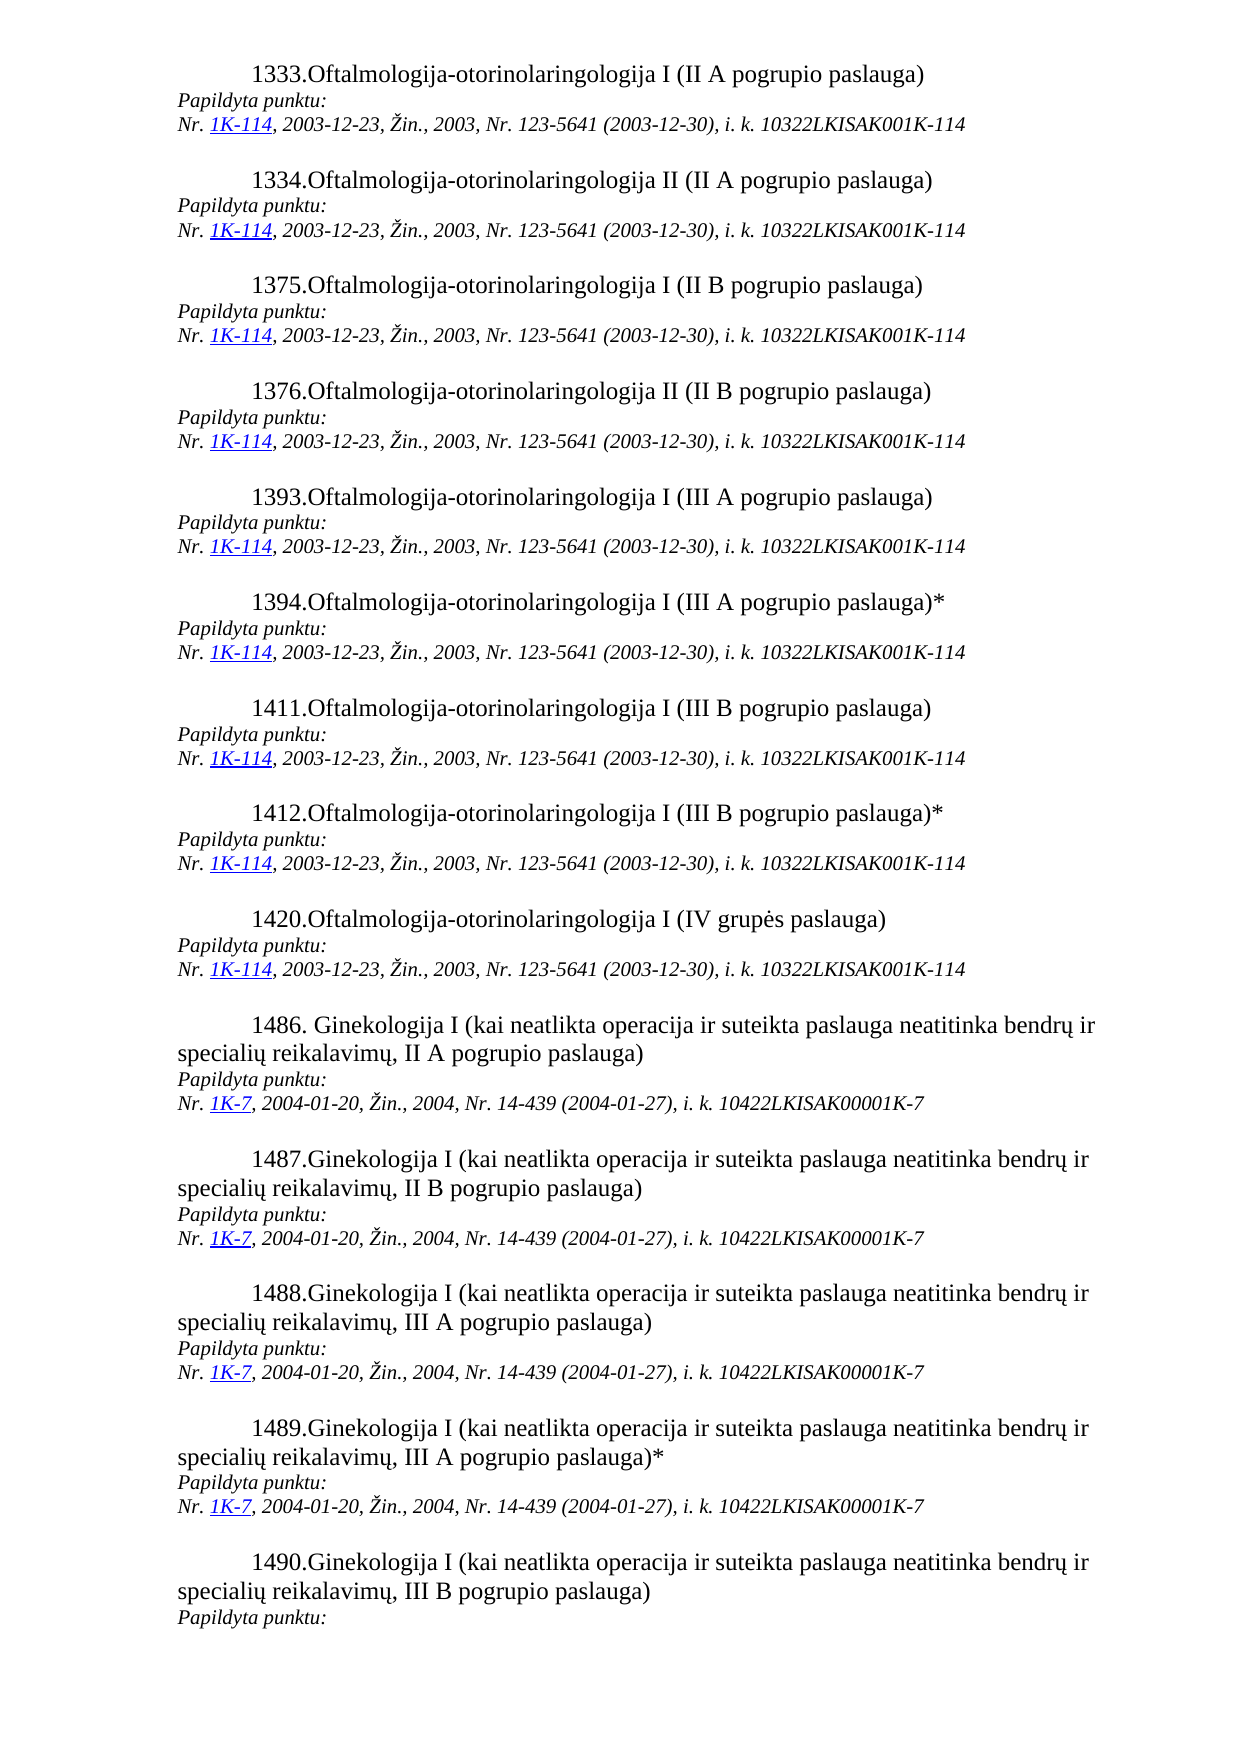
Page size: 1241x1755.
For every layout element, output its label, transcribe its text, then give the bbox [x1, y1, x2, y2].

text 1490.Ginekologija I (kai neatlikta operacija ir suteikta paslauga neatitinka bendrų ir specialių reikalavimų, III B pogrupio paslauga) [177, 1547, 1181, 1605]
text Nr. 1K-7, 2004-01-20, Žin., 2004, Nr. 14-439 (2004-01-27), i. k. 10422LKISAK00001K-7 [177, 1091, 1181, 1115]
text 1487.Ginekologija I (kai neatlikta operacija ir suteikta paslauga neatitinka bendrų ir specialių reikalavimų, II B pogrupio paslauga) [177, 1144, 1181, 1202]
text Papildyta punktu: [177, 299, 1181, 323]
text Papildyta punktu: [177, 1336, 1181, 1360]
text 1393.Oftalmologija-otorinolaringologija I (III A pogrupio paslauga) [177, 482, 1181, 510]
text 1376.Oftalmologija-otorinolaringologija II (II B pogrupio paslauga) [177, 376, 1181, 405]
text Nr. 1K-114, 2003-12-23, Žin., 2003, Nr. 123-5641 (2003-12-30), i. k. 10322LKISAK001K-114 [177, 429, 1181, 453]
text Papildyta punktu: [177, 1067, 1181, 1091]
text 1334.Oftalmologija-otorinolaringologija II (II A pogrupio paslauga) [177, 165, 1181, 193]
text Nr. 1K-7, 2004-01-20, Žin., 2004, Nr. 14-439 (2004-01-27), i. k. 10422LKISAK00001K-7 [177, 1494, 1181, 1518]
text Nr. 1K-114, 2003-12-23, Žin., 2003, Nr. 123-5641 (2003-12-30), i. k. 10322LKISAK001K-114 [177, 323, 1181, 347]
text Nr. 1K-114, 2003-12-23, Žin., 2003, Nr. 123-5641 (2003-12-30), i. k. 10322LKISAK001K-114 [177, 217, 1181, 242]
text Nr. 1K-114, 2003-12-23, Žin., 2003, Nr. 123-5641 (2003-12-30), i. k. 10322LKISAK001K-114 [177, 534, 1181, 558]
text Papildyta punktu: [177, 827, 1181, 851]
text Papildyta punktu: [177, 933, 1181, 957]
text Papildyta punktu: [177, 722, 1181, 746]
text Papildyta punktu: [177, 193, 1181, 217]
text 1394.Oftalmologija-otorinolaringologija I (III A pogrupio paslauga)* [177, 587, 1181, 616]
text Papildyta punktu: [177, 1202, 1181, 1226]
text Papildyta punktu: [177, 1605, 1181, 1629]
text Nr. 1K-114, 2003-12-23, Žin., 2003, Nr. 123-5641 (2003-12-30), i. k. 10322LKISAK001K-114 [177, 112, 1181, 136]
text 1489.Ginekologija I (kai neatlikta operacija ir suteikta paslauga neatitinka bendrų ir specialių reikalavimų, III A pogrupio paslauga)* [177, 1413, 1181, 1470]
text Papildyta punktu: [177, 510, 1181, 534]
text Nr. 1K-114, 2003-12-23, Žin., 2003, Nr. 123-5641 (2003-12-30), i. k. 10322LKISAK001K-114 [177, 851, 1181, 875]
text Nr. 1K-114, 2003-12-23, Žin., 2003, Nr. 123-5641 (2003-12-30), i. k. 10322LKISAK001K-114 [177, 746, 1181, 770]
text 1420.Oftalmologija-otorinolaringologija I (IV grupės paslauga) [177, 904, 1181, 933]
text Papildyta punktu: [177, 1470, 1181, 1494]
text 1333.Oftalmologija-otorinolaringologija I (II A pogrupio paslauga) [177, 59, 1181, 88]
text Nr. 1K-114, 2003-12-23, Žin., 2003, Nr. 123-5641 (2003-12-30), i. k. 10322LKISAK001K-114 [177, 957, 1181, 981]
text Papildyta punktu: [177, 88, 1181, 112]
text Papildyta punktu: [177, 405, 1181, 429]
text Nr. 1K-7, 2004-01-20, Žin., 2004, Nr. 14-439 (2004-01-27), i. k. 10422LKISAK00001K-7 [177, 1226, 1181, 1250]
text 1375.Oftalmologija-otorinolaringologija I (II B pogrupio paslauga) [177, 270, 1181, 299]
text 1412.Oftalmologija-otorinolaringologija I (III B pogrupio paslauga)* [177, 798, 1181, 827]
text 1488.Ginekologija I (kai neatlikta operacija ir suteikta paslauga neatitinka bendrų ir specialių reikalavimų, III A pogrupio paslauga) [177, 1278, 1181, 1336]
text Papildyta punktu: [177, 616, 1181, 640]
text 1486. Ginekologija I (kai neatlikta operacija ir suteikta paslauga neatitinka bendrų ir specialių reikalavimų, II A pogrupio paslauga) [177, 1010, 1181, 1067]
text 1411.Oftalmologija-otorinolaringologija I (III B pogrupio paslauga) [177, 693, 1181, 722]
text Nr. 1K-114, 2003-12-23, Žin., 2003, Nr. 123-5641 (2003-12-30), i. k. 10322LKISAK001K-114 [177, 640, 1181, 664]
text Nr. 1K-7, 2004-01-20, Žin., 2004, Nr. 14-439 (2004-01-27), i. k. 10422LKISAK00001K-7 [177, 1360, 1181, 1384]
